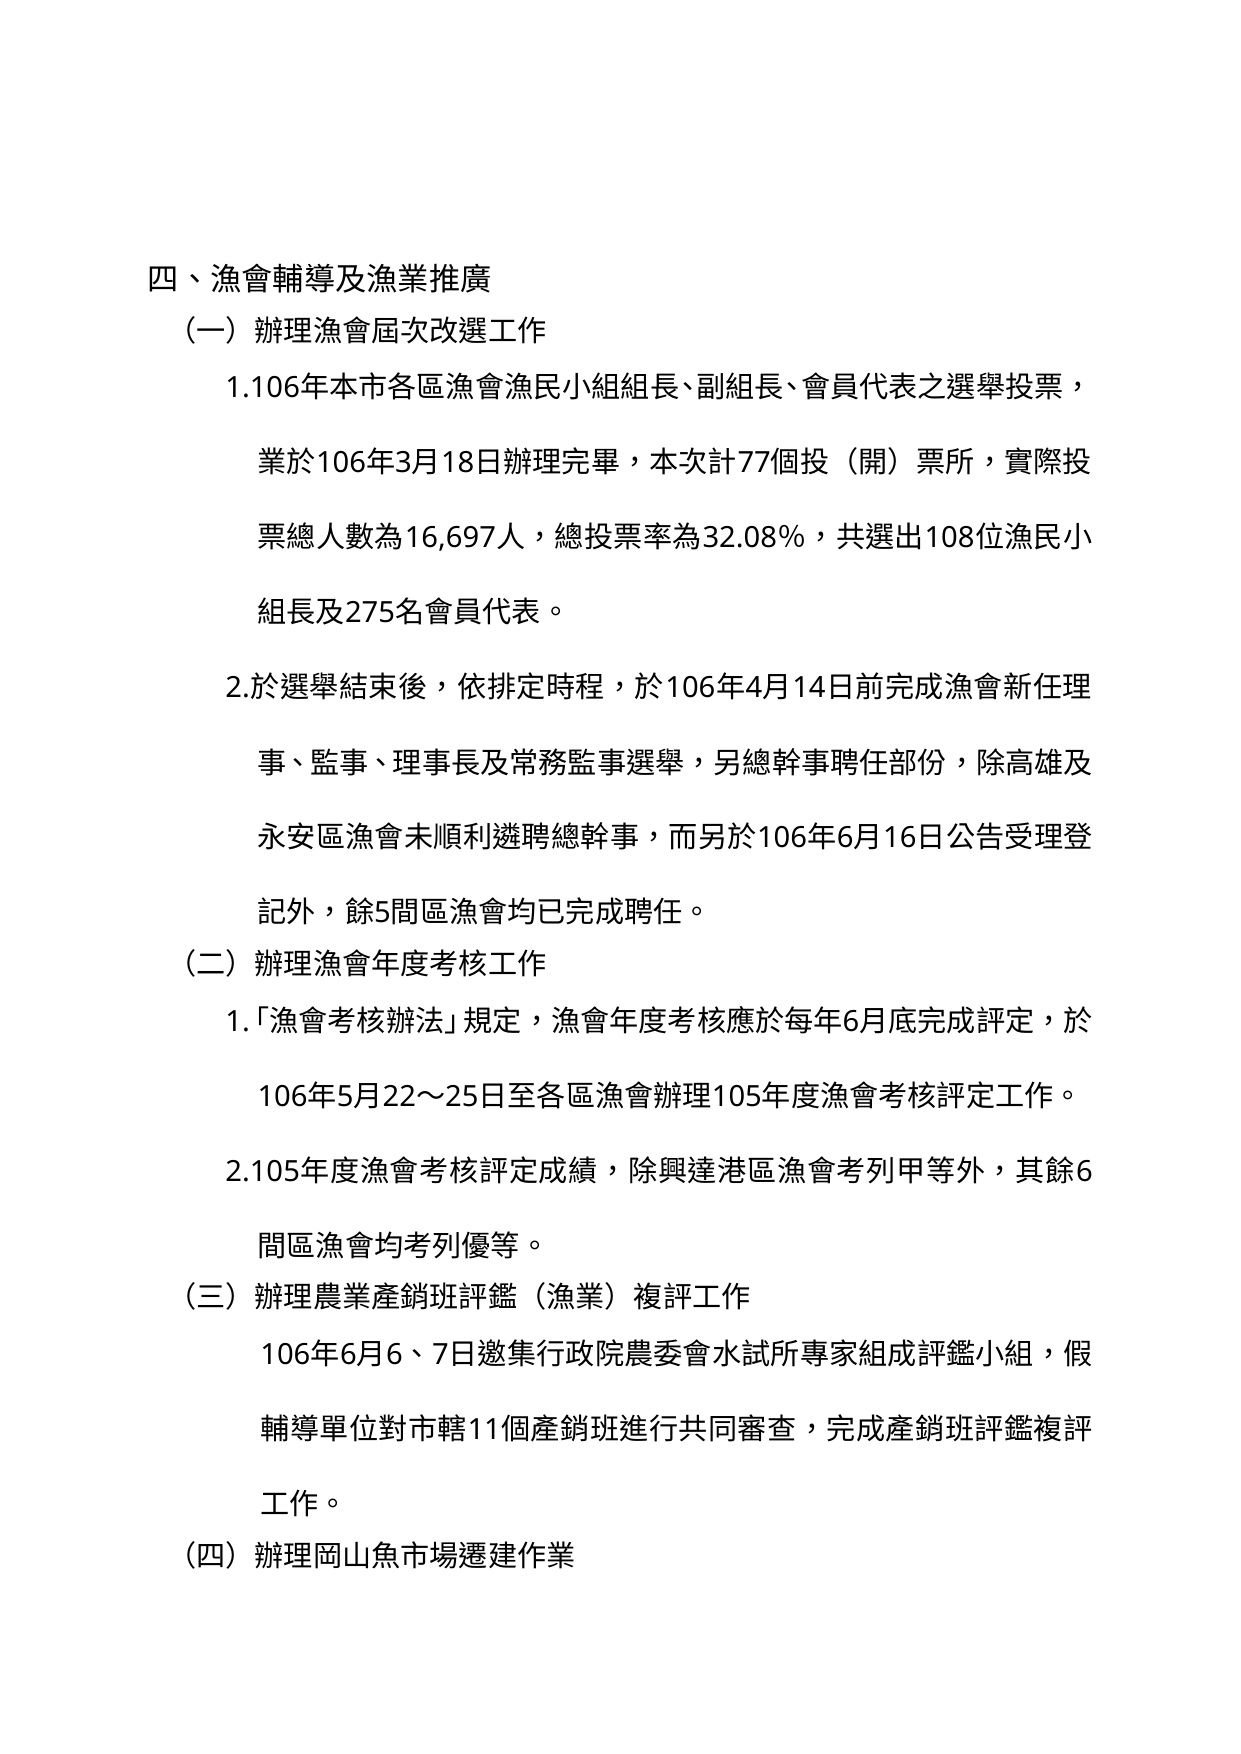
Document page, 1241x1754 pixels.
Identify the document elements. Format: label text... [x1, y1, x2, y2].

text （一）辦理漁會屆次改選工作 [148, 314, 1092, 348]
text （三）辦理農業產銷班評鑑（漁業）複評工作 [148, 1281, 1092, 1314]
text 1.106年本市各區漁會漁民小組組長、副組長、會員代表之選舉投票，業於106年3月18日辦理完畢，本次計77個投（開）票所，實際投票總人數為16,697人，總投票率為32.08％，共選出108位漁民小組長及275名會員代表。 [225, 348, 1092, 648]
text （二）辦理漁會年度考核工作 [148, 948, 1092, 981]
text 106年6月6、7日邀集行政院農委會水試所專家組成評鑑小組，假輔導單位對市轄11個產銷班進行共同審查，完成產銷班評鑑複評工作。 [260, 1314, 1092, 1539]
text （四）辦理岡山魚市場遷建作業 [148, 1539, 1092, 1573]
text 2.於選舉結束後，依排定時程，於106年4月14日前完成漁會新任理事、監事、理事長及常務監事選舉，另總幹事聘任部份，除高雄及永安區漁會未順利遴聘總幹事，而另於106年6月16日公告受理登記外，餘5間區漁會均已完成聘任。 [225, 648, 1092, 948]
text 四、漁會輔導及漁業推廣 [148, 239, 1092, 314]
text 2.105年度漁會考核評定成績，除興達港區漁會考列甲等外，其餘6間區漁會均考列優等。 [225, 1131, 1092, 1281]
text 1.「漁會考核辦法」規定，漁會年度考核應於每年6月底完成評定，於106年5月22～25日至各區漁會辦理105年度漁會考核評定工作。 [225, 981, 1092, 1131]
